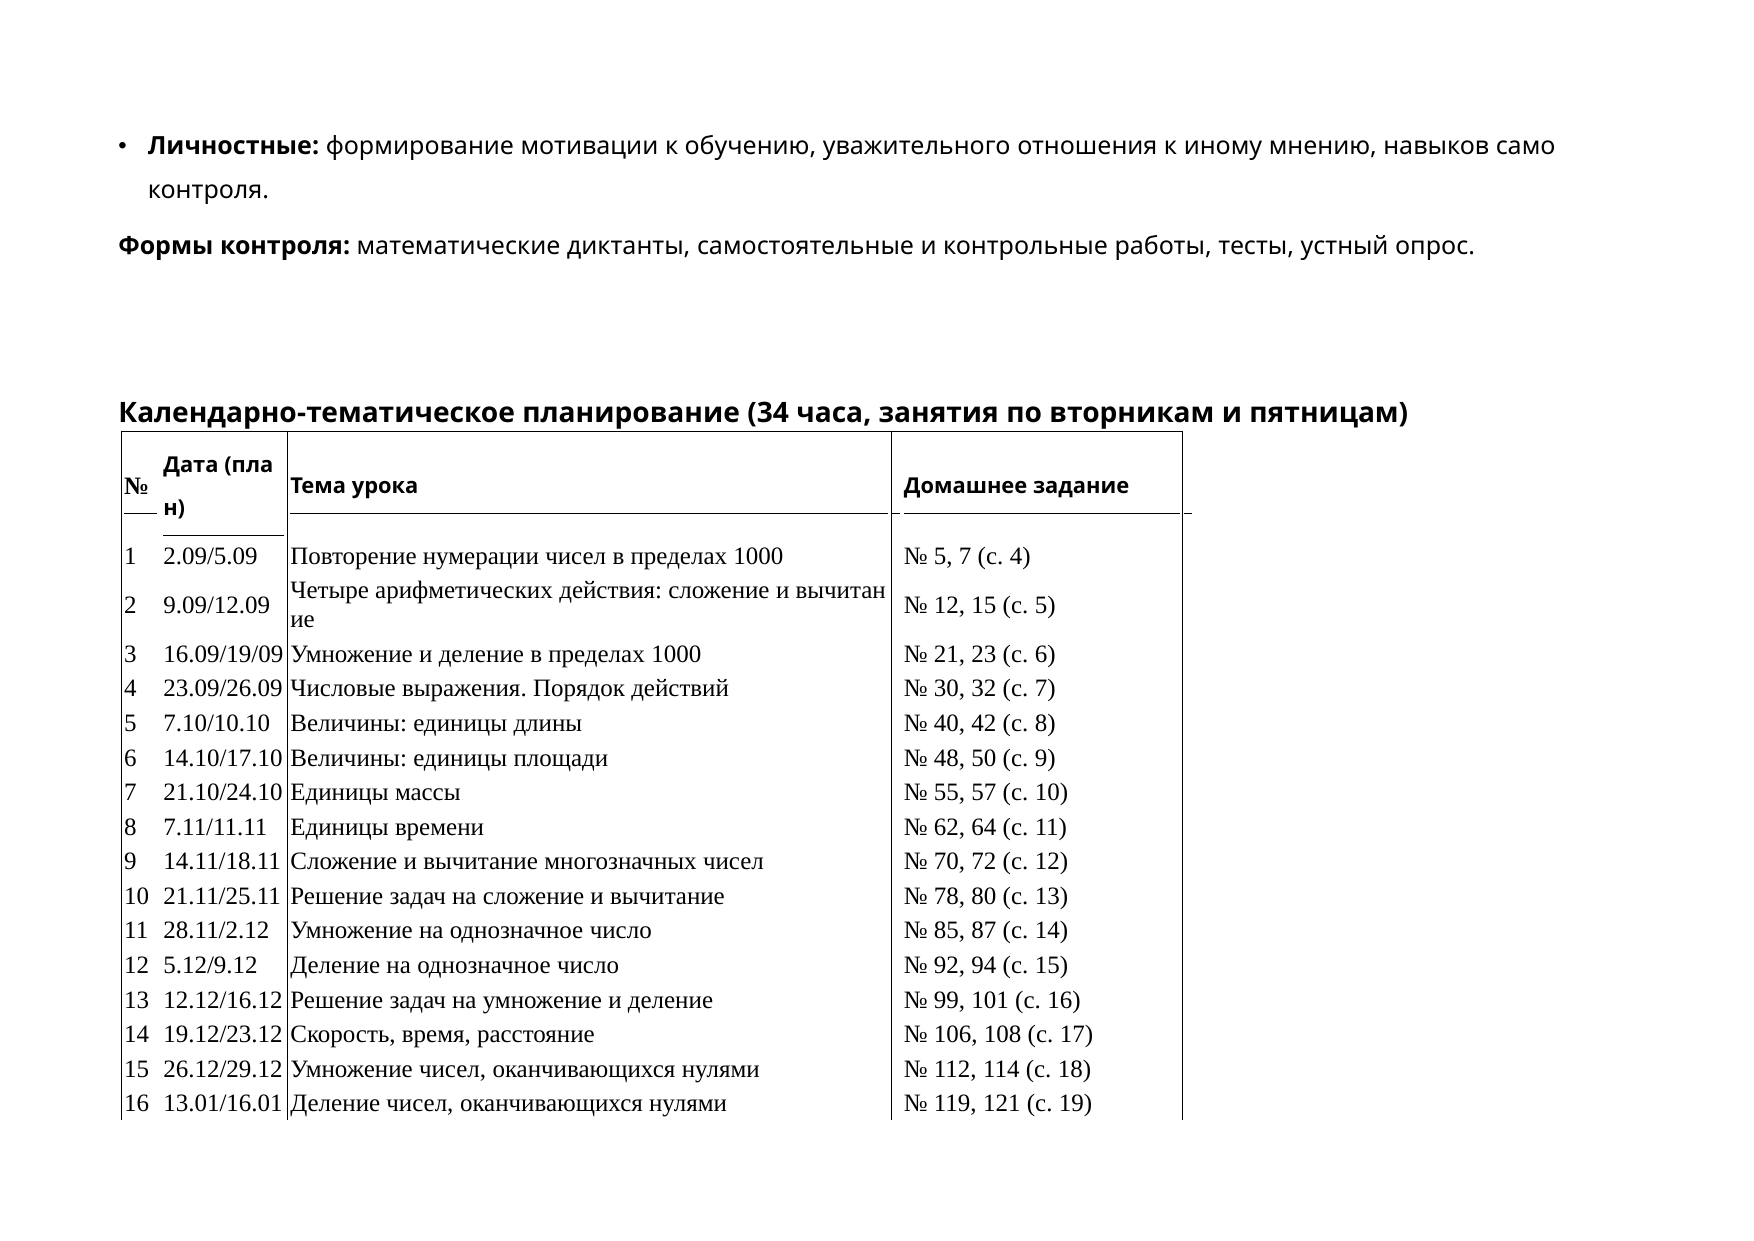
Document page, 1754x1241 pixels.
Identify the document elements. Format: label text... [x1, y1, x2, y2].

table_cell Решение задач на умножение и деление [288, 982, 891, 1016]
table_cell № 119, 121 (с. 19) [901, 1086, 1182, 1120]
table_cell [1183, 844, 1193, 878]
table_header № [122, 432, 160, 538]
table_cell 21.11/25.11 [160, 878, 287, 913]
table_cell 21.10/24.10 [160, 774, 287, 809]
table_cell 14.10/17.10 [160, 740, 287, 774]
table_cell [892, 1086, 901, 1120]
table_cell [1183, 1086, 1193, 1120]
table_cell Повторение нумерации чисел в пределах 1000 [288, 538, 891, 573]
table_cell 8 [122, 809, 160, 843]
table_cell № 21, 23 (с. 6) [901, 636, 1182, 671]
table_cell Величины: единицы площади [288, 740, 891, 774]
table_cell [892, 740, 901, 774]
table_cell 13 [122, 982, 160, 1016]
table_cell 6 [122, 740, 160, 774]
table_cell [892, 913, 901, 947]
table_cell [892, 573, 901, 636]
table_cell [892, 947, 901, 982]
table_cell [892, 844, 901, 878]
table_cell 16 [122, 1086, 160, 1120]
table_cell Числовые выражения. Порядок действий [288, 671, 891, 705]
table_cell [1183, 1051, 1193, 1086]
table_cell [892, 671, 901, 705]
table_cell [892, 1051, 901, 1086]
table_cell 9.09/12.09 [160, 573, 287, 636]
table_header [1183, 431, 1193, 538]
table_cell Единицы времени [288, 809, 891, 843]
table_cell № 55, 57 (с. 10) [901, 774, 1182, 809]
table_cell Четыре арифметических действия: сложение и вычитание [288, 573, 891, 636]
table_cell № 48, 50 (с. 9) [901, 740, 1182, 774]
table_cell № 106, 108 (с. 17) [901, 1016, 1182, 1051]
table_cell 4 [122, 671, 160, 705]
table_cell 15 [122, 1051, 160, 1086]
table_cell [892, 878, 901, 913]
table_cell № 62, 64 (с. 11) [901, 809, 1182, 843]
table_cell № 78, 80 (с. 13) [901, 878, 1182, 913]
table_cell [892, 1016, 901, 1051]
table_cell [1183, 573, 1193, 636]
table_cell 14 [122, 1016, 160, 1051]
table_cell [892, 809, 901, 843]
table_cell Деление чисел, оканчивающихся нулями [288, 1086, 891, 1120]
table_cell [892, 538, 901, 573]
table_cell Величины: единицы длины [288, 705, 891, 740]
table_cell [892, 982, 901, 1016]
table_cell Умножение чисел, оканчивающихся нулями [288, 1051, 891, 1086]
table_cell [1183, 809, 1193, 843]
table_cell [892, 705, 901, 740]
table_cell № 99, 101 (с. 16) [901, 982, 1182, 1016]
list Личностные: формирование мотивации к обучению, уважительного отношения к иному мнению, навыков самоконтроля. [118, 118, 1561, 206]
text Формы контроля: математические диктанты, самостоятельные и контрольные работы, тесты, устный опрос. [118, 218, 1561, 262]
table_cell 10 [122, 878, 160, 913]
table_cell 16.09/19/09 [160, 636, 287, 671]
table_cell 3 [122, 636, 160, 671]
table_cell 1 [122, 538, 160, 573]
table_cell Скорость, время, расстояние [288, 1016, 891, 1051]
table_cell 13.01/16.01 [160, 1086, 287, 1120]
table_cell № 112, 114 (с. 18) [901, 1051, 1182, 1086]
table_cell [1183, 1016, 1193, 1051]
table_cell Умножение на однозначное число [288, 913, 891, 947]
table_cell 5 [122, 705, 160, 740]
table_cell 14.11/18.11 [160, 844, 287, 878]
table_cell № 5, 7 (с. 4) [901, 538, 1182, 573]
table_cell 7 [122, 774, 160, 809]
table_cell Единицы массы [288, 774, 891, 809]
table_cell [892, 774, 901, 809]
table_cell [1183, 740, 1193, 774]
table_cell 23.09/26.09 [160, 671, 287, 705]
table_cell 5.12/9.12 [160, 947, 287, 982]
table_header [892, 432, 901, 538]
table_cell Умножение и деление в пределах 1000 [288, 636, 891, 671]
table_cell [1183, 705, 1193, 740]
table_cell 9 [122, 844, 160, 878]
table_cell Решение задач на сложение и вычитание [288, 878, 891, 913]
table_cell 11 [122, 913, 160, 947]
table_cell 26.12/29.12 [160, 1051, 287, 1086]
table_cell [1183, 671, 1193, 705]
table_cell 28.11/2.12 [160, 913, 287, 947]
table_cell 2 [122, 573, 160, 636]
table_cell [1183, 538, 1193, 573]
table_cell № 40, 42 (с. 8) [901, 705, 1182, 740]
table_cell 7.10/10.10 [160, 705, 287, 740]
subtitle Календарно‑тематическое планирование (34 часа, занятия по вторникам и пятницам) [118, 387, 1561, 431]
table_cell Деление на однозначное число [288, 947, 891, 982]
table_cell № 85, 87 (с. 14) [901, 913, 1182, 947]
table_cell № 30, 32 (с. 7) [901, 671, 1182, 705]
table_cell 19.12/23.12 [160, 1016, 287, 1051]
table_cell [1183, 636, 1193, 671]
table_cell 12 [122, 947, 160, 982]
table_cell 12.12/16.12 [160, 982, 287, 1016]
table_header Домашнее задание [901, 432, 1182, 538]
table_cell [1183, 913, 1193, 947]
table_cell [1183, 774, 1193, 809]
table_header Тема урока [288, 432, 891, 538]
table_cell Сложение и вычитание многозначных чисел [288, 844, 891, 878]
table_cell 2.09/5.09 [160, 538, 287, 573]
table_cell 7.11/11.11 [160, 809, 287, 843]
table_header Дата (план) [160, 432, 287, 538]
table_cell [1183, 982, 1193, 1016]
table_cell [892, 636, 901, 671]
table_cell № 70, 72 (с. 12) [901, 844, 1182, 878]
table_cell № 92, 94 (с. 15) [901, 947, 1182, 982]
table_cell [1183, 878, 1193, 913]
table_cell [1183, 947, 1193, 982]
table_cell № 12, 15 (с. 5) [901, 573, 1182, 636]
